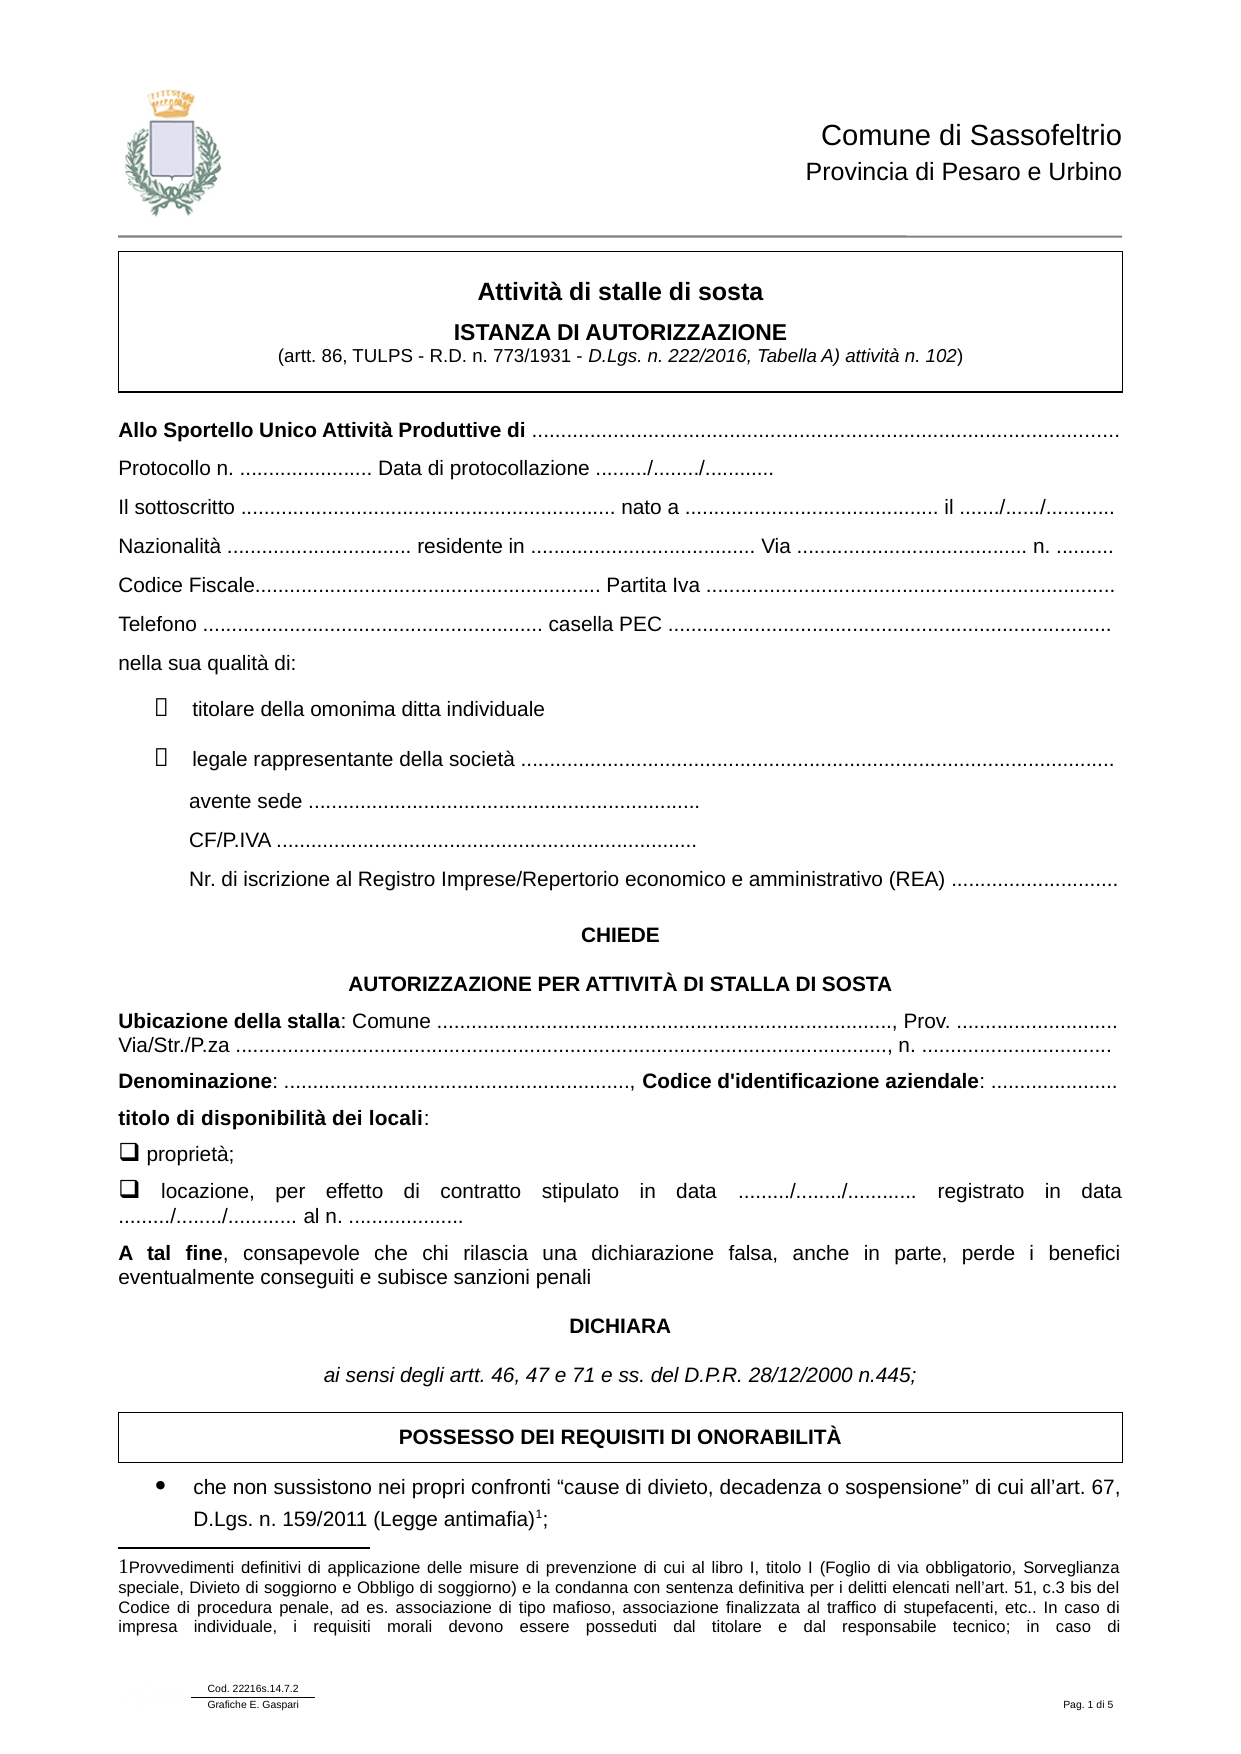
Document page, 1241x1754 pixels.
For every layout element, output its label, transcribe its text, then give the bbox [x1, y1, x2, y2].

text CHIEDE [118, 923, 1122, 947]
text nella sua qualità di: [118, 651, 1122, 674]
list Provvedimenti definitivi di applicazione delle misure di prevenzione di cui al libro I, titolo I (Foglio di via obbligatorio, Sorveglianza speciale, Divieto di soggiorno e Obbligo di soggiorno) e la condanna con sentenza definitiva per i delitti elencati nell’art. 51, c.3 bis del Codice di procedura penale, ad es. associazione di tipo mafioso, associazione finalizzata al traffico di stupefacenti, etc.. In caso di impresa individuale, i requisiti morali devono essere posseduti dal titolare e dal responsabile tecnico; in caso di [118, 1554, 1122, 1636]
text Allo Sportello Unico Attività Produttive di [118, 417, 1122, 441]
text Il sottoscritto ................................................................. nato a ............................................ il ......./....../............ [118, 495, 1122, 519]
text Provincia di Pesaro e Urbino [224, 157, 1122, 185]
picture [122, 87, 224, 219]
text  legale rappresentante della società ....................................................................................................... [153, 739, 1122, 773]
text Ubicazione della stalla: Comune ..............................................................................., Prov. ............................ Via/Str./P.za ................................................................................................................., n. ................................. [118, 1008, 1122, 1056]
table_header Attività di stalle di sosta ISTANZA DI AUTORIZZAZIONE (artt. 86, TULPS - R.D. n. 773/1931 - D.Lgs. n. 222/2016, Tabella A) attività n. 102) [119, 252, 1122, 391]
text Nr. di iscrizione al Registro Imprese/Repertorio economico e amministrativo (REA) ............................. [189, 867, 1122, 891]
text AUTORIZZAZIONE PER ATTIVITÀ DI STALLA DI SOSTA [118, 972, 1122, 996]
text Codice Fiscale............................................................ Partita Iva ....................................................................... [118, 573, 1122, 597]
text Protocollo n. ....................... Data di protocollazione ........./......../............ [118, 456, 1122, 480]
text  proprietà; [118, 1142, 1122, 1167]
text Denominazione: ............................................................, Codice d'identificazione aziendale: ...................... [118, 1069, 1122, 1093]
table_header POSSESSO DEI REQUISITI DI ONORABILITÀ [119, 1413, 1122, 1462]
list che non sussistono nei propri confronti “cause di divieto, decadenza o sospensione” di cui all’art. 67, D.Lgs. n. 159/2011 (Legge antimafia); [156, 1475, 1122, 1531]
text avente sede .................................................................... [189, 789, 1122, 813]
text  locazione, per effetto di contratto stipulato in data ........./......../............ registrato in data ........./......../............ al n. .................... [118, 1179, 1122, 1228]
text DICHIARA [118, 1314, 1122, 1338]
text ai sensi degli artt. 46, 47 e 71 e ss. del D.P.R. 28/12/2000 n.445; [118, 1363, 1122, 1387]
text titolo di disponibilità dei locali: [118, 1105, 1122, 1129]
text  titolare della omonima ditta individuale [153, 689, 1122, 723]
text A tal fine, consapevole che chi rilascia una dichiarazione falsa, anche in parte, perde i benefici eventualmente conseguiti e subisce sanzioni penali [118, 1241, 1122, 1289]
text CF/P.IVA ......................................................................... [189, 828, 1122, 852]
text Comune di Sassofeltrio [224, 118, 1122, 152]
text Nazionalità ................................ residente in ....................................... Via ........................................ n. .......... [118, 534, 1122, 558]
text Telefono ........................................................... casella PEC ............................................................................. [118, 612, 1122, 636]
